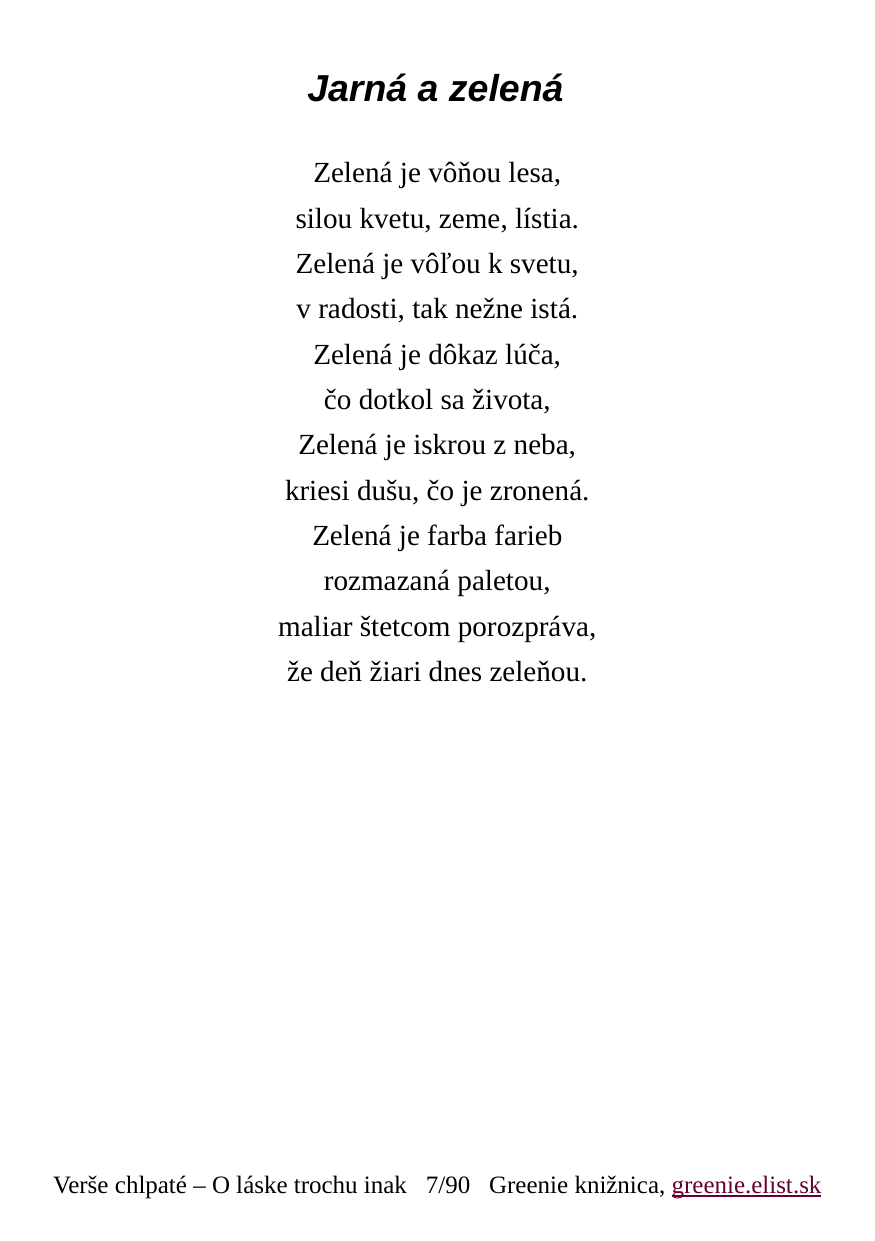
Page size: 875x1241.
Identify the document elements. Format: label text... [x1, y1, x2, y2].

text kriesi dušu, čo je zronená. [41, 473, 833, 506]
text silou kvetu, zeme, lístia. [41, 201, 833, 234]
text Zelená je vôňou lesa, [41, 156, 833, 189]
subtitle Jarná a zelená [41, 66, 833, 109]
text Zelená je vôľou k svetu, [41, 246, 833, 280]
text čo dotkol sa života, [41, 382, 833, 416]
text v radosti, tak nežne istá. [41, 292, 833, 325]
text Zelená je farba farieb [41, 518, 833, 552]
text Zelená je iskrou z neba, [41, 427, 833, 461]
text Zelená je dôkaz lúča, [41, 337, 833, 370]
text maliar štetcom porozpráva, [41, 609, 833, 642]
text že deň žiari dnes zeleňou. [41, 654, 833, 688]
text rozmazaná paletou, [41, 563, 833, 597]
